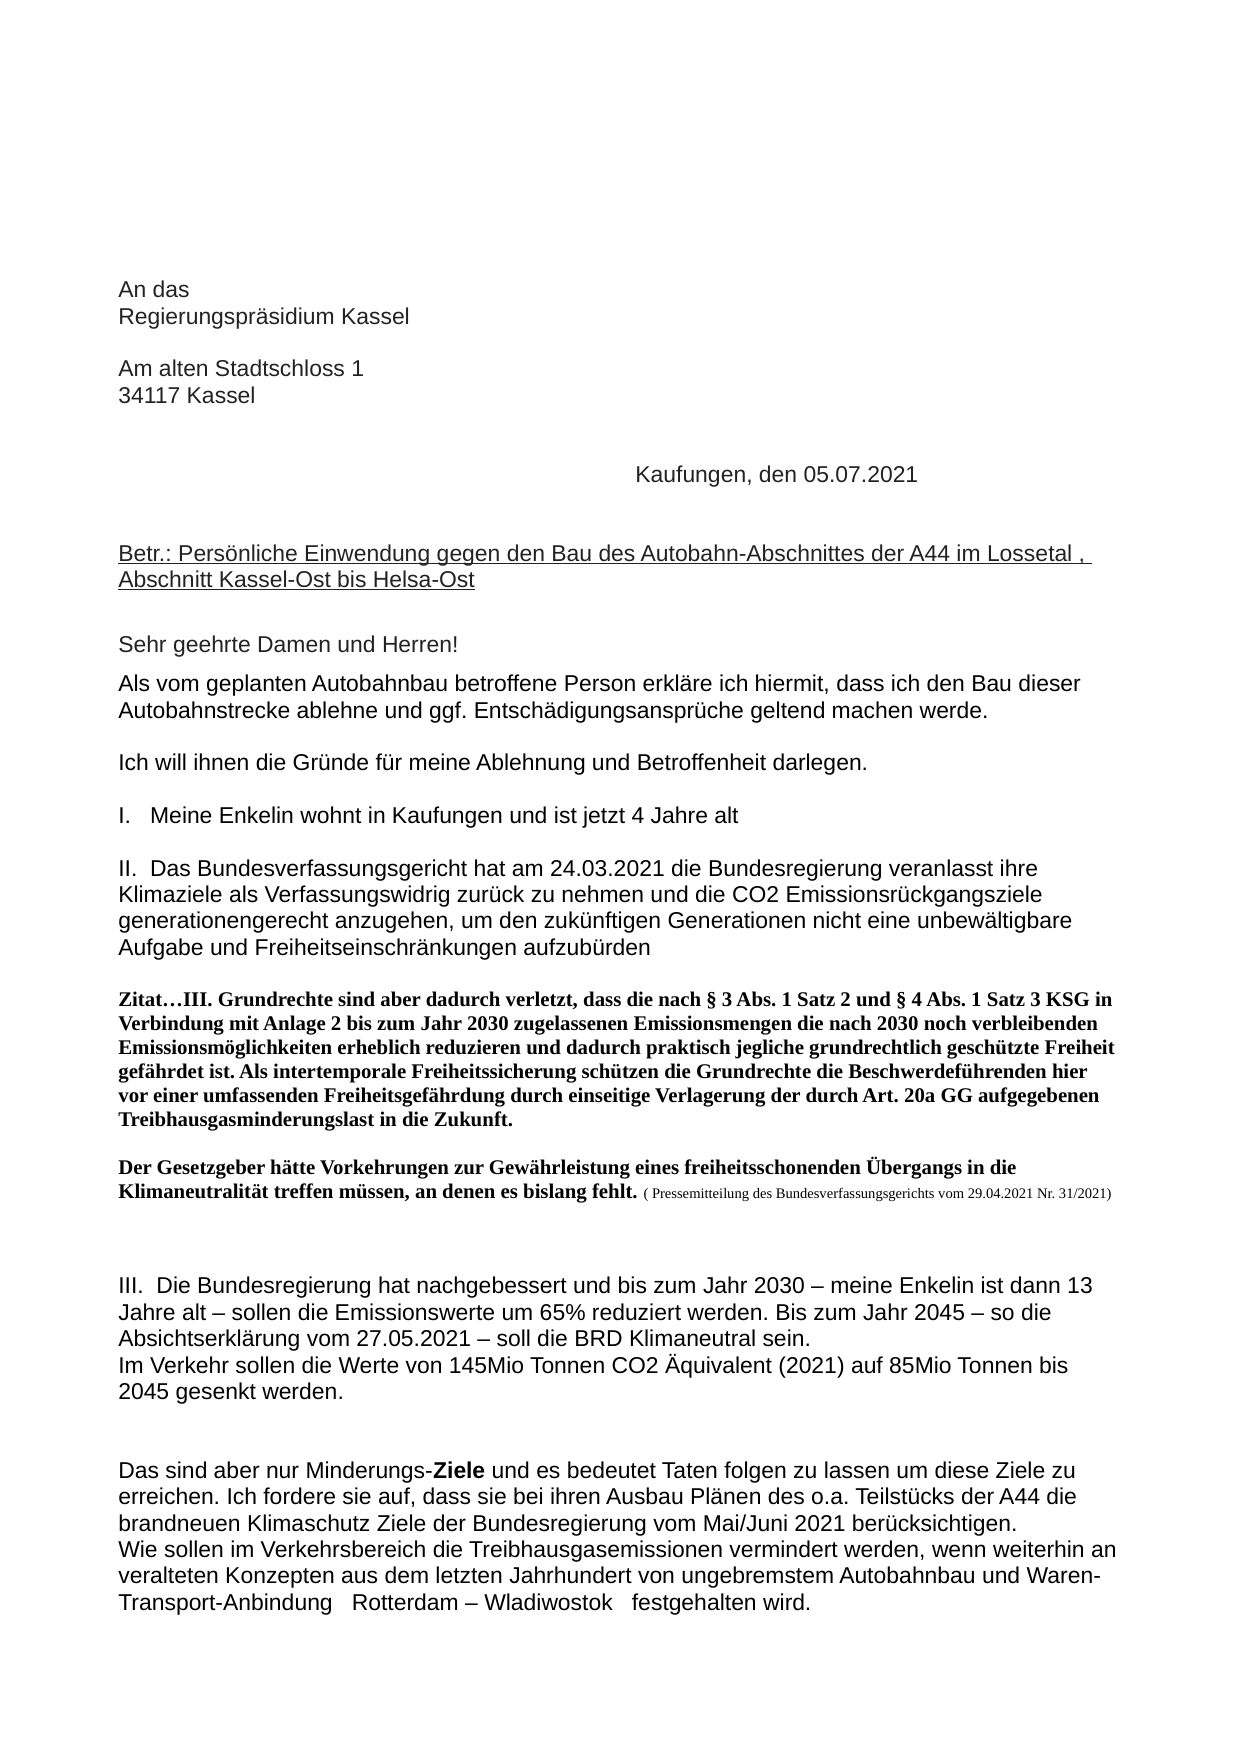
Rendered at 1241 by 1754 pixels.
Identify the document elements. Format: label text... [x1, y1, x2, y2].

text Im Verkehr sollen die Werte von 145Mio Tonnen CO2 Äquivalent (2021) auf 85Mio Tonnen bis 2045 gesenkt werden. [118, 1352, 1122, 1404]
text Sehr geehrte Damen und Herren! [118, 631, 1122, 658]
text Am alten Stadtschloss 1 [118, 355, 1122, 382]
text Kaufungen, den 05.07.2021 [118, 461, 1122, 487]
text Ich will ihnen die Gründe für meine Ablehnung und Betroffenheit darlegen. [118, 749, 1122, 776]
text 34117 Kassel [118, 382, 1122, 408]
text An das [118, 276, 1122, 303]
text Der Gesetzgeber hätte Vorkehrungen zur Gewährleistung eines freiheitsschonenden Übergangs in die Klimaneutralität treffen müssen, an denen es bislang fehlt. ( Pressemitteilung des Bundesverfassungsgerichts vom 29.04.2021 Nr. 31/2021) [118, 1155, 1122, 1203]
text I. Meine Enkelin wohnt in Kaufungen und ist jetzt 4 Jahre alt [118, 802, 1122, 828]
text III. Die Bundesregierung hat nachgebessert und bis zum Jahr 2030 – meine Enkelin ist dann 13 Jahre alt – sollen die Emissionswerte um 65% reduziert werden. Bis zum Jahr 2045 – so die Absichtserklärung vom 27.05.2021 – soll die BRD Klimaneutral sein. [118, 1272, 1122, 1352]
text II. Das Bundesverfassungsgericht hat am 24.03.2021 die Bundesregierung veranlasst ihre Klimaziele als Verfassungswidrig zurück zu nehmen und die CO2 Emissionsrückgangsziele generationengerecht anzugehen, um den zukünftigen Generationen nicht eine unbewältigbare Aufgabe und Freiheitseinschränkungen aufzubürden [118, 855, 1122, 960]
text Betr.: Persönliche Einwendung gegen den Bau des Autobahn-Abschnittes der A44 im Lossetal , Abschnitt Kassel-Ost bis Helsa-Ost [118, 540, 1122, 592]
text Regierungspräsidium Kassel [118, 303, 1122, 329]
text Das sind aber nur Minderungs-Ziele und es bedeutet Taten folgen zu lassen um diese Ziele zu erreichen. Ich fordere sie auf, dass sie bei ihren Ausbau Plänen des o.a. Teilstücks der A44 die brandneuen Klimaschutz Ziele der Bundesregierung vom Mai/Juni 2021 berücksichtigen. [118, 1457, 1122, 1536]
text Als vom geplanten Autobahnbau betroffene Person erkläre ich hiermit, dass ich den Bau dieser Autobahnstrecke ablehne und ggf. Entschädigungsansprüche geltend machen werde. [118, 670, 1122, 723]
text Zitat…III. Grundrechte sind aber dadurch verletzt, dass die nach § 3 Abs. 1 Satz 2 und § 4 Abs. 1 Satz 3 KSG in Verbindung mit Anlage 2 bis zum Jahr 2030 zugelassenen Emissionsmengen die nach 2030 noch verbleibenden Emissionsmöglichkeiten erheblich reduzieren und dadurch praktisch jegliche grundrechtlich geschützte Freiheit gefährdet ist. Als intertemporale Freiheitssicherung schützen die Grundrechte die Beschwerdeführenden hier vor einer umfassenden Freiheitsgefährdung durch einseitige Verlagerung der durch Art. 20a GG aufgegebenen Treibhausgasminderungslast in die Zukunft. [118, 986, 1122, 1131]
text Wie sollen im Verkehrsbereich die Treibhausgasemissionen vermindert werden, wenn weiterhin an veralteten Konzepten aus dem letzten Jahrhundert von ungebremstem Autobahnbau und Waren-Transport-Anbindung Rotterdam – Wladiwostok festgehalten wird. [118, 1536, 1122, 1615]
